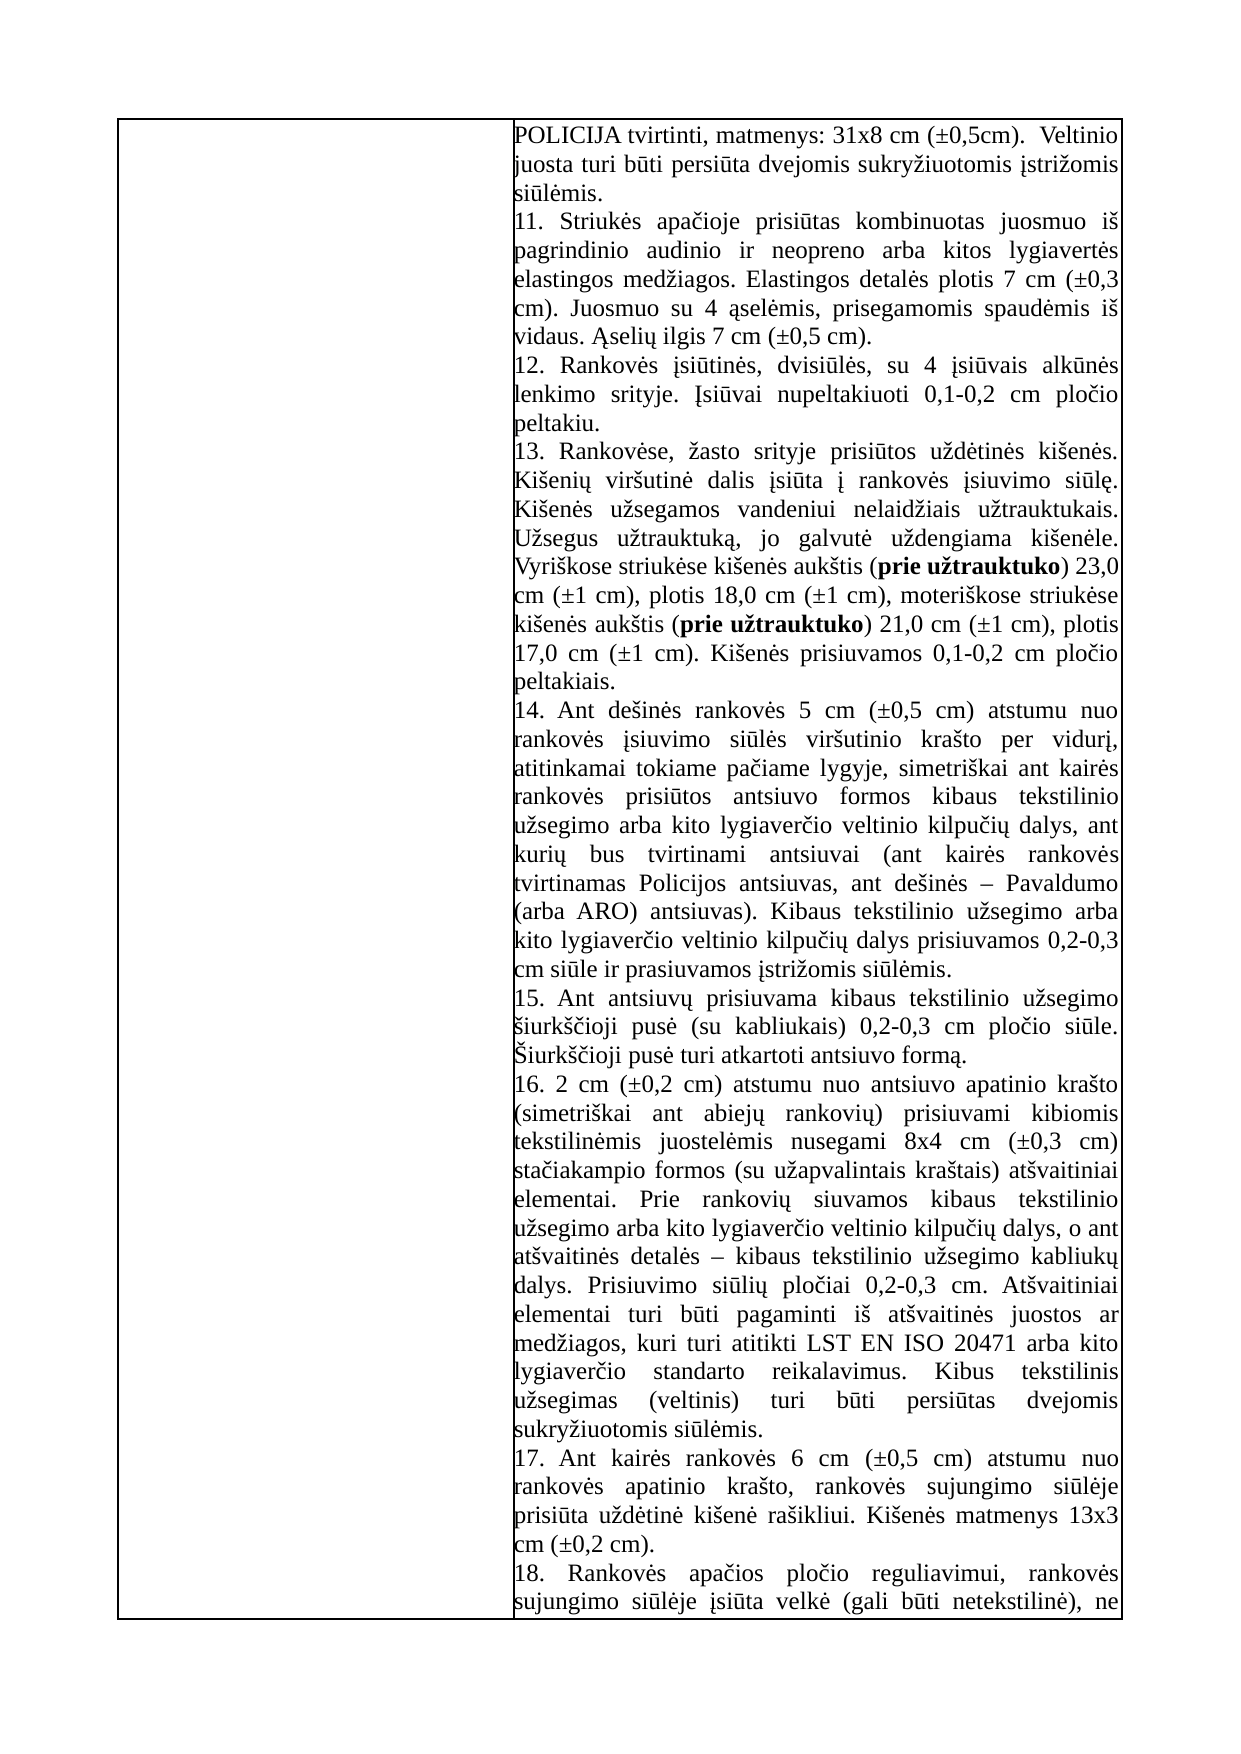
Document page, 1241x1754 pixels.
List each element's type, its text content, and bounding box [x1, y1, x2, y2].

table_cell POLICIJA tvirtinti, matmenys: 31x8 cm (±0,5cm). Veltinio juosta turi būti persiūta dvejomis sukryžiuotomis įstrižomis siūlėmis. 11. Striukės apačioje prisiūtas kombinuotas juosmuo iš pagrindinio audinio ir neopreno arba kitos lygiavertės elastingos medžiagos. Elastingos detalės plotis 7 cm (±0,3 cm). Juosmuo su 4 ąselėmis, prisegamomis spaudėmis iš vidaus. Ąselių ilgis 7 cm (±0,5 cm). 12. Rankovės įsiūtinės, dvisiūlės, su 4 įsiūvais alkūnės lenkimo srityje. Įsiūvai nupeltakiuoti 0,1-0,2 cm pločio peltakiu. 13. Rankovėse, žasto srityje prisiūtos uždėtinės kišenės. Kišenių viršutinė dalis įsiūta į rankovės įsiuvimo siūlę. Kišenės užsegamos vandeniui nelaidžiais užtrauktukais. Užsegus užtrauktuką, jo galvutė uždengiama kišenėle. Vyriškose striukėse kišenės aukštis (prie užtrauktuko) 23,0 cm (±1 cm), plotis 18,0 cm (±1 cm), moteriškose striukėse kišenės aukštis (prie užtrauktuko) 21,0 cm (±1 cm), plotis 17,0 cm (±1 cm). Kišenės prisiuvamos 0,1-0,2 cm pločio peltakiais. 14. Ant dešinės rankovės 5 cm (±0,5 cm) atstumu nuo rankovės įsiuvimo siūlės viršutinio krašto per vidurį, atitinkamai tokiame pačiame lygyje, simetriškai ant kairės rankovės prisiūtos antsiuvo formos kibaus tekstilinio užsegimo arba kito lygiaverčio veltinio kilpučių dalys, ant kurių bus tvirtinami antsiuvai (ant kairės rankovės tvirtinamas Policijos antsiuvas, ant dešinės – Pavaldumo (arba ARO) antsiuvas). Kibaus tekstilinio užsegimo arba kito lygiaverčio veltinio kilpučių dalys prisiuvamos 0,2-0,3 cm siūle ir prasiuvamos įstrižomis siūlėmis. 15. Ant antsiuvų prisiuvama kibaus tekstilinio užsegimo šiurkščioji pusė (su kabliukais) 0,2-0,3 cm pločio siūle. Šiurkščioji pusė turi atkartoti antsiuvo formą. 16. 2 cm (±0,2 cm) atstumu nuo antsiuvo apatinio krašto (simetriškai ant abiejų rankovių) prisiuvami kibiomis tekstilinėmis juostelėmis nusegami 8x4 cm (±0,3 cm) stačiakampio formos (su užapvalintais kraštais) atšvaitiniai elementai. Prie rankovių siuvamos kibaus tekstilinio užsegimo arba kito lygiaverčio veltinio kilpučių dalys, o ant atšvaitinės detalės – kibaus tekstilinio užsegimo kabliukų dalys. Prisiuvimo siūlių pločiai 0,2-0,3 cm. Atšvaitiniai elementai turi būti pagaminti iš atšvaitinės juostos ar medžiagos, kuri turi atitikti LST EN ISO 20471 arba kito lygiaverčio standarto reikalavimus. Kibus tekstilinis užsegimas (veltinis) turi būti persiūtas dvejomis sukryžiuotomis siūlėmis. 17. Ant kairės rankovės 6 cm (±0,5 cm) atstumu nuo rankovės apatinio krašto, rankovės sujungimo siūlėje prisiūta uždėtinė kišenė rašikliui. Kišenės matmenys 13x3 cm (±0,2 cm). 18. Rankovės apačios pločio reguliavimui, rankovės sujungimo siūlėje įsiūta velkė (gali būti netekstilinė), ne [515, 120, 1121, 1618]
table_cell [119, 120, 513, 1618]
